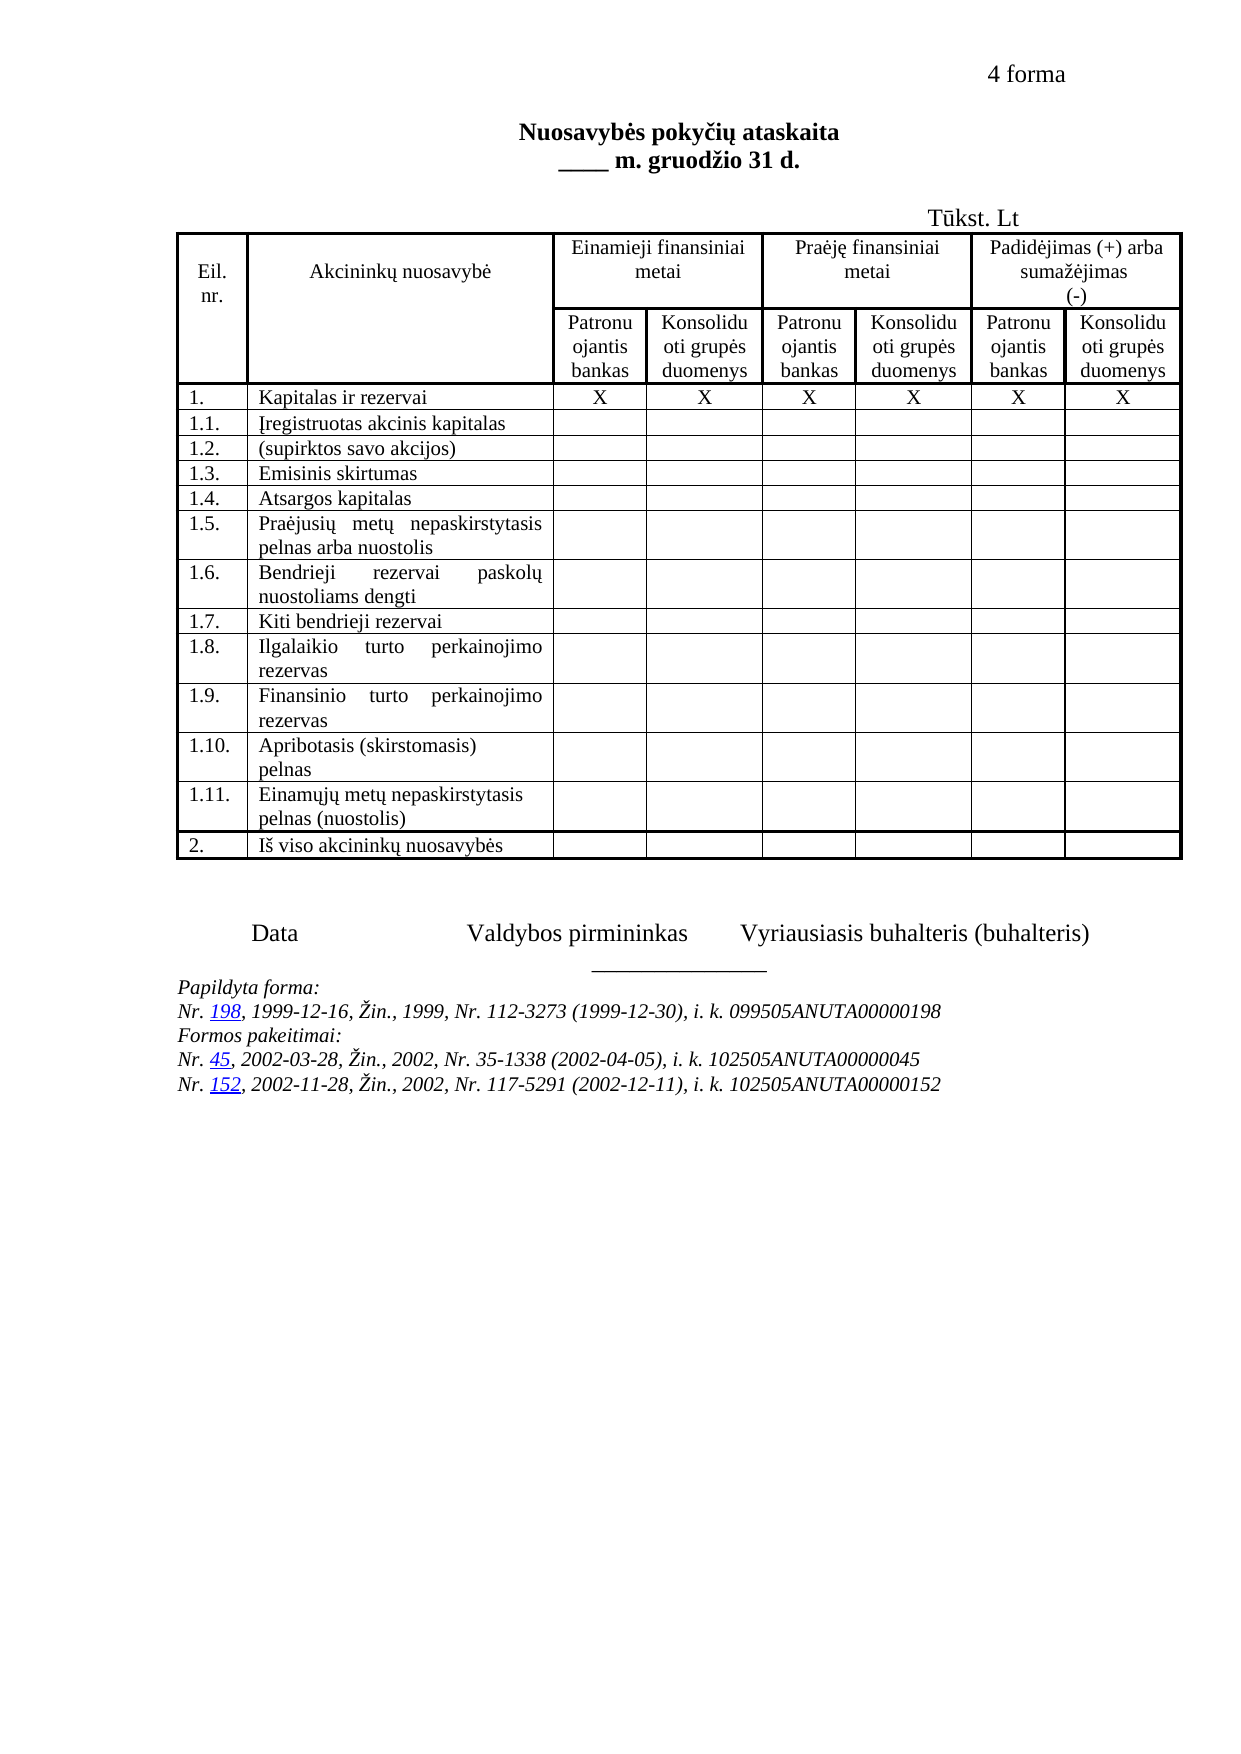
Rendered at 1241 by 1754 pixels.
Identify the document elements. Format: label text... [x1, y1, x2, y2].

table_cell [856, 609, 971, 633]
table_cell [972, 684, 1064, 732]
table_cell Patronuojantis bankas [764, 310, 854, 382]
table_cell [647, 486, 762, 510]
table_header Einamieji finansiniai metai [555, 235, 761, 307]
table_cell 1.3. [179, 461, 247, 485]
table_cell [554, 486, 646, 510]
text Papildyta forma: [177, 975, 1181, 999]
table_cell [763, 609, 855, 633]
table_cell [554, 436, 646, 459]
table_cell [763, 486, 855, 510]
table_cell [647, 833, 762, 857]
table_cell [647, 560, 762, 608]
table_cell [554, 511, 646, 559]
table_cell Konsoliduoti grupės duomenys [648, 310, 761, 382]
table_cell [647, 634, 762, 682]
table_cell X [856, 385, 971, 409]
table_cell 1.9. [179, 684, 247, 732]
table_cell [1066, 486, 1179, 510]
table_cell [554, 684, 646, 732]
table_cell [1066, 511, 1179, 559]
table_cell [763, 634, 855, 682]
table_cell Įregistruotas akcinis kapitalas [248, 410, 553, 434]
table_cell [972, 486, 1064, 510]
table_cell X [1066, 385, 1179, 409]
text Data Valdybos pirmininkas Vyriausiasis buhalteris (buhalteris) [177, 918, 1181, 946]
table_cell [1066, 634, 1179, 682]
table_cell [1066, 733, 1179, 781]
text Nuosavybės pokyčių ataskaita [177, 117, 1181, 145]
table_cell [972, 436, 1064, 459]
table_cell [647, 511, 762, 559]
table_cell [856, 634, 971, 682]
table_cell [647, 436, 762, 459]
table_cell Finansinio turto perkainojimo rezervas [248, 684, 553, 732]
table_cell [1066, 782, 1179, 830]
table_cell [856, 410, 971, 434]
table_cell Konsoliduoti grupės duomenys [857, 310, 970, 382]
table_cell [554, 833, 646, 857]
table_cell [856, 833, 971, 857]
table_cell [554, 782, 646, 830]
table_cell [647, 684, 762, 732]
table_cell [554, 733, 646, 781]
table_cell 1.8. [179, 634, 247, 682]
table_cell [856, 733, 971, 781]
text 4 forma [987, 59, 1181, 88]
table_cell [1066, 684, 1179, 732]
table_cell 1.6. [179, 560, 247, 608]
table_cell [763, 461, 855, 485]
table_cell [972, 511, 1064, 559]
table_cell Atsargos kapitalas [248, 486, 553, 510]
table_cell [856, 511, 971, 559]
table_cell Patronuojantis bankas [555, 310, 645, 382]
table_cell [856, 461, 971, 485]
table_cell [763, 410, 855, 434]
table_header Akcininkų nuosavybė [249, 235, 552, 382]
table_cell [972, 609, 1064, 633]
table_cell 1.2. [179, 436, 247, 459]
table_cell 2. [179, 833, 247, 857]
table_cell [1066, 833, 1179, 857]
table_cell [647, 733, 762, 781]
table_cell [972, 560, 1064, 608]
table_cell [554, 560, 646, 608]
table_cell [763, 684, 855, 732]
text Formos pakeitimai: [177, 1023, 1181, 1047]
table_cell Patronuojantis bankas [973, 310, 1063, 382]
table_cell X [647, 385, 762, 409]
table_cell [647, 410, 762, 434]
table_cell (supirktos savo akcijos) [248, 436, 553, 459]
table_cell [1066, 410, 1179, 434]
table_cell [856, 436, 971, 459]
text ____ m. gruodžio 31 d. [177, 145, 1181, 174]
table_cell X [763, 385, 855, 409]
text Nr. 45, 2002-03-28, Žin., 2002, Nr. 35-1338 (2002-04-05), i. k. 102505ANUTA00000045 [177, 1047, 1181, 1071]
table_cell [972, 461, 1064, 485]
table_cell [763, 782, 855, 830]
table_cell [647, 782, 762, 830]
table_cell [1066, 436, 1179, 459]
table_cell [763, 833, 855, 857]
text Nr. 198, 1999-12-16, Žin., 1999, Nr. 112-3273 (1999-12-30), i. k. 099505ANUTA00000198 [177, 999, 1181, 1023]
table_cell [554, 634, 646, 682]
table_cell [856, 560, 971, 608]
table_cell [763, 436, 855, 459]
table_cell [554, 609, 646, 633]
table_cell Ilgalaikio turto perkainojimo rezervas [248, 634, 553, 682]
table_cell [1066, 609, 1179, 633]
table_cell [554, 410, 646, 434]
table_cell Iš viso akcininkų nuosavybės [248, 833, 553, 857]
table_cell 1.1. [179, 410, 247, 434]
table_cell 1.7. [179, 609, 247, 633]
table_cell 1. [179, 385, 247, 409]
table_cell X [554, 385, 646, 409]
table_cell [972, 410, 1064, 434]
table_cell [972, 733, 1064, 781]
table_cell [763, 733, 855, 781]
table_cell 1.10. [179, 733, 247, 781]
table_header Praėję finansiniai metai [764, 235, 970, 307]
table_cell 1.11. [179, 782, 247, 830]
text Tūkst. Lt [402, 203, 1181, 232]
table_cell 1.5. [179, 511, 247, 559]
table_cell Einamųjų metų nepaskirstytasis pelnas (nuostolis) [248, 782, 553, 830]
table_cell [763, 560, 855, 608]
table_cell [856, 684, 971, 732]
table_cell [1066, 560, 1179, 608]
table_cell [972, 782, 1064, 830]
table_cell [972, 634, 1064, 682]
table_cell [856, 782, 971, 830]
table_cell [647, 461, 762, 485]
table_cell [856, 486, 971, 510]
table_cell [972, 833, 1064, 857]
table_cell 1.4. [179, 486, 247, 510]
table_cell [554, 461, 646, 485]
table_cell [763, 511, 855, 559]
table_cell Praėjusių metų nepaskirstytasis pelnas arba nuostolis [248, 511, 553, 559]
table_cell X [972, 385, 1064, 409]
table_cell Kiti bendrieji rezervai [248, 609, 553, 633]
table_cell Kapitalas ir rezervai [248, 385, 553, 409]
table_cell Bendrieji rezervai paskolų nuostoliams dengti [248, 560, 553, 608]
table_cell [647, 609, 762, 633]
table_cell [1066, 461, 1179, 485]
table_cell Apribotasis (skirstomasis) pelnas [248, 733, 553, 781]
table_header Eil. nr. [179, 235, 246, 382]
table_cell Konsoliduoti grupės duomenys [1067, 310, 1179, 382]
table_cell Emisinis skirtumas [248, 461, 553, 485]
text ______________ [177, 946, 1181, 975]
table_header Padidėjimas (+) arba sumažėjimas (-) [973, 235, 1179, 307]
text Nr. 152, 2002-11-28, Žin., 2002, Nr. 117-5291 (2002-12-11), i. k. 102505ANUTA00000152 [177, 1071, 1181, 1096]
